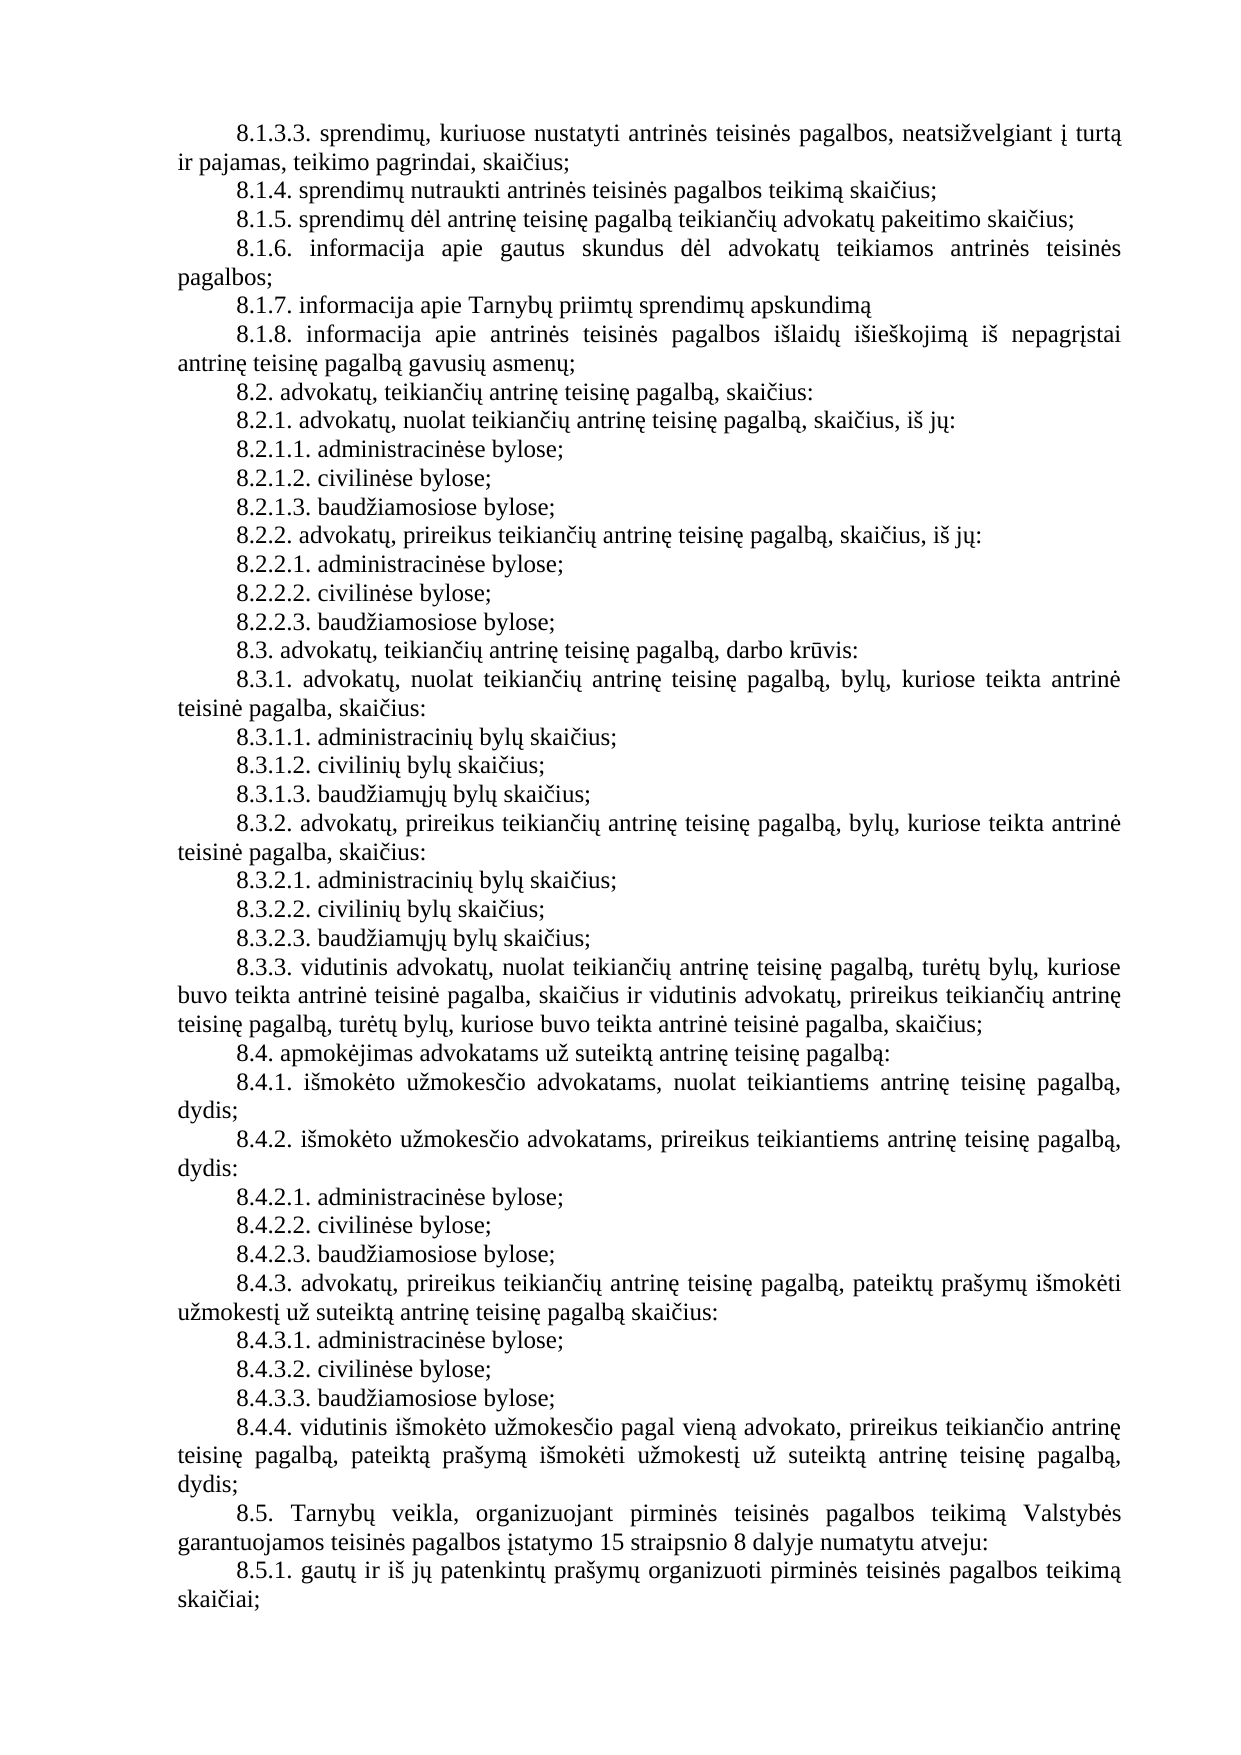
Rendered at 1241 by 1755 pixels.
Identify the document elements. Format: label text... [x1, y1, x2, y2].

text 8.2.1. advokatų, nuolat teikiančių antrinę teisinę pagalbą, skaičius, iš jų: [177, 406, 1122, 434]
text 8.4.3.1. administracinėse bylose; [177, 1326, 1122, 1354]
text 8.4.3. advokatų, prireikus teikiančių antrinę teisinę pagalbą, pateiktų prašymų išmokėti užmokestį už suteiktą antrinę teisinę pagalbą skaičius: [177, 1268, 1122, 1326]
text 8.1.8. informacija apie antrinės teisinės pagalbos išlaidų išieškojimą iš nepagrįstai antrinę teisinę pagalbą gavusių asmenų; [177, 319, 1122, 377]
text 8.2.2.3. baudžiamosiose bylose; [177, 607, 1122, 636]
text 8.2.2. advokatų, prireikus teikiančių antrinę teisinę pagalbą, skaičius, iš jų: [177, 521, 1122, 549]
text 8.4.2.2. civilinėse bylose; [177, 1211, 1122, 1239]
text 8.2.1.3. baudžiamosiose bylose; [177, 492, 1122, 521]
text 8.2.2.1. administracinėse bylose; [177, 549, 1122, 578]
text 8.3.3. vidutinis advokatų, nuolat teikiančių antrinę teisinę pagalbą, turėtų bylų, kuriose buvo teikta antrinė teisinė pagalba, skaičius ir vidutinis advokatų, prireikus teikiančių antrinę teisinę pagalbą, turėtų bylų, kuriose buvo teikta antrinė teisinė pagalba, skaičius; [177, 952, 1122, 1038]
text 8.3.2.1. administracinių bylų skaičius; [177, 866, 1122, 894]
text 8.3.1.2. civilinių bylų skaičius; [177, 751, 1122, 779]
text 8.2. advokatų, teikiančių antrinę teisinę pagalbą, skaičius: [177, 377, 1122, 406]
text 8.4.2.1. administracinėse bylose; [177, 1182, 1122, 1211]
text 8.2.1.1. administracinėse bylose; [177, 434, 1122, 463]
text 8.3.1.3. baudžiamųjų bylų skaičius; [177, 779, 1122, 808]
text 8.1.7. informacija apie Tarnybų priimtų sprendimų apskundimą [177, 291, 1122, 319]
text 8.5.1. gautų ir iš jų patenkintų prašymų organizuoti pirminės teisinės pagalbos teikimą skaičiai; [177, 1556, 1122, 1613]
text 8.4.2. išmokėto užmokesčio advokatams, prireikus teikiantiems antrinę teisinę pagalbą, dydis: [177, 1124, 1122, 1182]
text 8.4. apmokėjimas advokatams už suteiktą antrinę teisinę pagalbą: [177, 1038, 1122, 1067]
text 8.2.2.2. civilinėse bylose; [177, 578, 1122, 607]
text 8.4.1. išmokėto užmokesčio advokatams, nuolat teikiantiems antrinę teisinę pagalbą, dydis; [177, 1067, 1122, 1124]
text 8.3.2.3. baudžiamųjų bylų skaičius; [177, 923, 1122, 952]
text 8.4.2.3. baudžiamosiose bylose; [177, 1239, 1122, 1268]
text 8.1.3.3. sprendimų, kuriuose nustatyti antrinės teisinės pagalbos, neatsižvelgiant į turtą ir pajamas, teikimo pagrindai, skaičius; [177, 118, 1122, 176]
text 8.2.1.2. civilinėse bylose; [177, 463, 1122, 492]
text 8.3. advokatų, teikiančių antrinę teisinę pagalbą, darbo krūvis: [177, 636, 1122, 664]
text 8.4.3.2. civilinėse bylose; [177, 1354, 1122, 1383]
text 8.3.2.2. civilinių bylų skaičius; [177, 894, 1122, 923]
text 8.1.4. sprendimų nutraukti antrinės teisinės pagalbos teikimą skaičius; [177, 176, 1122, 204]
text 8.4.4. vidutinis išmokėto užmokesčio pagal vieną advokato, prireikus teikiančio antrinę teisinę pagalbą, pateiktą prašymą išmokėti užmokestį už suteiktą antrinę teisinę pagalbą, dydis; [177, 1412, 1122, 1498]
text 8.3.1.1. administracinių bylų skaičius; [177, 722, 1122, 751]
text 8.1.5. sprendimų dėl antrinę teisinę pagalbą teikiančių advokatų pakeitimo skaičius; [177, 204, 1122, 233]
text 8.3.2. advokatų, prireikus teikiančių antrinę teisinę pagalbą, bylų, kuriose teikta antrinė teisinė pagalba, skaičius: [177, 808, 1122, 866]
text 8.1.6. informacija apie gautus skundus dėl advokatų teikiamos antrinės teisinės pagalbos; [177, 233, 1122, 291]
text 8.5. Tarnybų veikla, organizuojant pirminės teisinės pagalbos teikimą Valstybės garantuojamos teisinės pagalbos įstatymo 15 straipsnio 8 dalyje numatytu atveju: [177, 1498, 1122, 1556]
text 8.4.3.3. baudžiamosiose bylose; [177, 1383, 1122, 1412]
text 8.3.1. advokatų, nuolat teikiančių antrinę teisinę pagalbą, bylų, kuriose teikta antrinė teisinė pagalba, skaičius: [177, 664, 1122, 722]
